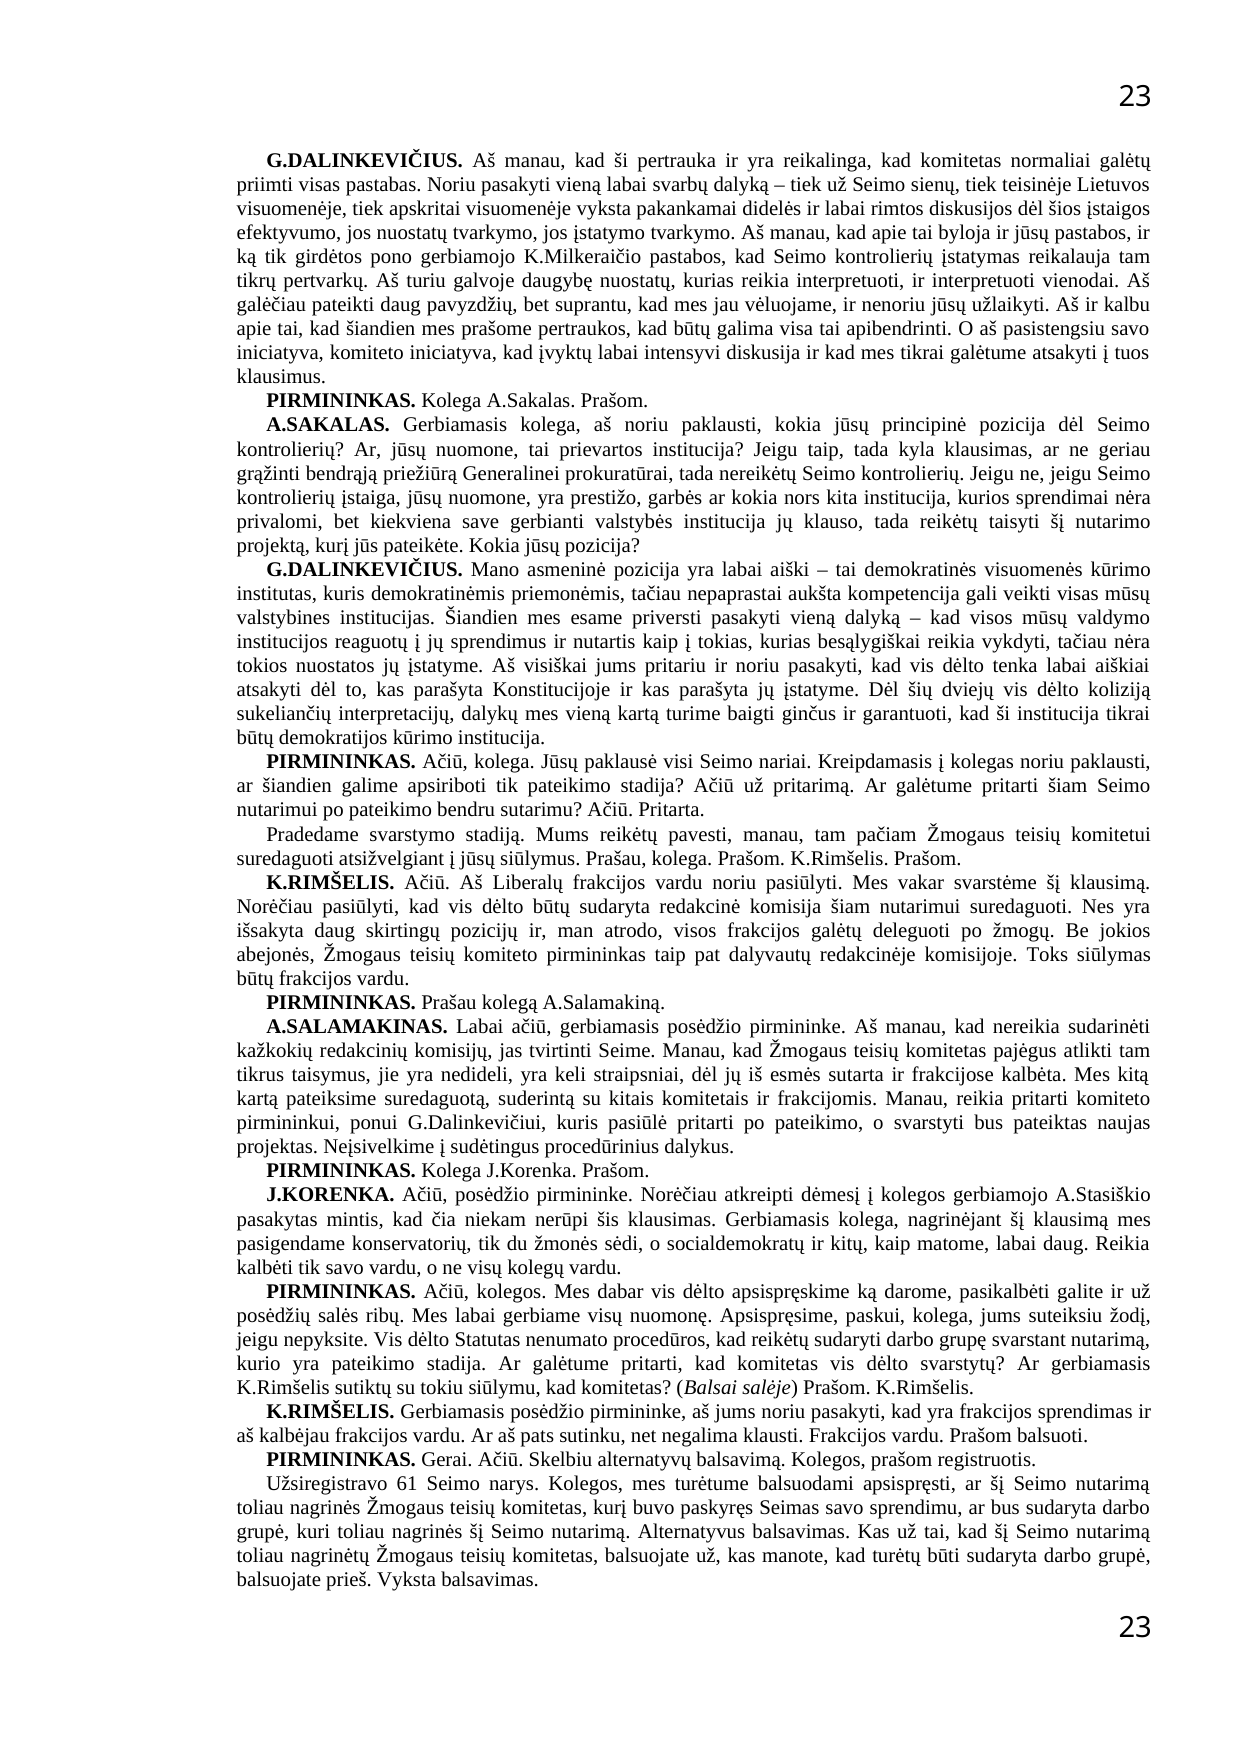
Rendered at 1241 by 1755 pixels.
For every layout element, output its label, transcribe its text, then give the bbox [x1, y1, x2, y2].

text A.SALAMAKINAS. Labai ačiū, gerbiamasis posėdžio pirmininke. Aš manau, kad nereikia sudarinėti kažkokių redakcinių komisijų, jas tvirtinti Seime. Manau, kad Žmogaus teisių komitetas pajėgus atlikti tam tikrus taisymus, jie yra nedideli, yra keli straipsniai, dėl jų iš esmės sutarta ir frakcijose kalbėta. Mes kitą kartą pateiksime suredaguotą, suderintą su kitais komitetais ir frakcijomis. Manau, reikia pritarti komiteto pirmininkui, ponui G.Dalinkevičiui, kuris pasiūlė pritarti po pateikimo, o svarstyti bus pateiktas naujas projektas. Neįsivelkime į sudėtingus procedūrinius dalykus. [236, 1014, 1152, 1158]
text PIRMININKAS. Kolega J.Korenka. Prašom. [236, 1158, 1152, 1182]
text G.DALINKEVIČIUS. Mano asmeninė pozicija yra labai aiški – tai demokratinės visuomenės kūrimo institutas, kuris demokratinėmis priemonėmis, tačiau nepaprastai aukšta kompetencija gali veikti visas mūsų valstybines institucijas. Šiandien mes esame priversti pasakyti vieną dalyką – kad visos mūsų valdymo institucijos reaguotų į jų sprendimus ir nutartis kaip į tokias, kurias besąlygiškai reikia vykdyti, tačiau nėra tokios nuostatos jų įstatyme. Aš visiškai jums pritariu ir noriu pasakyti, kad vis dėlto tenka labai aiškiai atsakyti dėl to, kas parašyta Konstitucijoje ir kas parašyta jų įstatyme. Dėl šių dviejų vis dėlto koliziją sukeliančių interpretacijų, dalykų mes vieną kartą turime baigti ginčus ir garantuoti, kad ši institucija tikrai būtų demokratijos kūrimo institucija. [236, 557, 1152, 749]
text Užsiregistravo 61 Seimo narys. Kolegos, mes turėtume balsuodami apsispręsti, ar šį Seimo nutarimą toliau nagrinės Žmogaus teisių komitetas, kurį buvo paskyręs Seimas savo sprendimu, ar bus sudaryta darbo grupė, kuri toliau nagrinės šį Seimo nutarimą. Alternatyvus balsavimas. Kas už tai, kad šį Seimo nutarimą toliau nagrinėtų Žmogaus teisių komitetas, balsuojate už, kas manote, kad turėtų būti sudaryta darbo grupė, balsuojate prieš. Vyksta balsavimas. [236, 1471, 1152, 1591]
text G.DALINKEVIČIUS. Aš manau, kad ši pertrauka ir yra reikalinga, kad komitetas normaliai galėtų priimti visas pastabas. Noriu pasakyti vieną labai svarbų dalyką – tiek už Seimo sienų, tiek teisinėje Lietuvos visuomenėje, tiek apskritai visuomenėje vyksta pakankamai didelės ir labai rimtos diskusijos dėl šios įstaigos efektyvumo, jos nuostatų tvarkymo, jos įstatymo tvarkymo. Aš manau, kad apie tai byloja ir jūsų pastabos, ir ką tik girdėtos pono gerbiamojo K.Milkeraičio pastabos, kad Seimo kontrolierių įstatymas reikalauja tam tikrų pertvarkų. Aš turiu galvoje daugybę nuostatų, kurias reikia interpretuoti, ir interpretuoti vienodai. Aš galėčiau pateikti daug pavyzdžių, bet suprantu, kad mes jau vėluojame, ir nenoriu jūsų užlaikyti. Aš ir kalbu apie tai, kad šiandien mes prašome pertraukos, kad būtų galima visa tai apibendrinti. O aš pasistengsiu savo iniciatyva, komiteto iniciatyva, kad įvyktų labai intensyvi diskusija ir kad mes tikrai galėtume atsakyti į tuos klausimus. [236, 148, 1152, 388]
text PIRMININKAS. Ačiū, kolegos. Mes dabar vis dėlto apsispręskime ką darome, pasikalbėti galite ir už posėdžių salės ribų. Mes labai gerbiame visų nuomonę. Apsispręsime, paskui, kolega, jums suteiksiu žodį, jeigu nepyksite. Vis dėlto Statutas nenumato procedūros, kad reikėtų sudaryti darbo grupę svarstant nutarimą, kurio yra pateikimo stadija. Ar galėtume pritarti, kad komitetas vis dėlto svarstytų? Ar gerbiamasis K.Rimšelis sutiktų su tokiu siūlymu, kad komitetas? (Balsai salėje) Prašom. K.Rimšelis. [236, 1279, 1152, 1399]
text PIRMININKAS. Gerai. Ačiū. Skelbiu alternatyvų balsavimą. Kolegos, prašom registruotis. [236, 1447, 1152, 1471]
text PIRMININKAS. Ačiū, kolega. Jūsų paklausė visi Seimo nariai. Kreipdamasis į kolegas noriu paklausti, ar šiandien galime apsiriboti tik pateikimo stadija? Ačiū už pritarimą. Ar galėtume pritarti šiam Seimo nutarimui po pateikimo bendru sutarimu? Ačiū. Pritarta. [236, 749, 1152, 821]
text PIRMININKAS. Kolega A.Sakalas. Prašom. [236, 388, 1152, 412]
text Pradedame svarstymo stadiją. Mums reikėtų pavesti, manau, tam pačiam Žmogaus teisių komitetui suredaguoti atsižvelgiant į jūsų siūlymus. Prašau, kolega. Prašom. K.Rimšelis. Prašom. [236, 821, 1152, 869]
text K.RIMŠELIS. Ačiū. Aš Liberalų frakcijos vardu noriu pasiūlyti. Mes vakar svarstėme šį klausimą. Norėčiau pasiūlyti, kad vis dėlto būtų sudaryta redakcinė komisija šiam nutarimui suredaguoti. Nes yra išsakyta daug skirtingų pozicijų ir, man atrodo, visos frakcijos galėtų deleguoti po žmogų. Be jokios abejonės, Žmogaus teisių komiteto pirmininkas taip pat dalyvautų redakcinėje komisijoje. Toks siūlymas būtų frakcijos vardu. [236, 869, 1152, 990]
text K.RIMŠELIS. Gerbiamasis posėdžio pirmininke, aš jums noriu pasakyti, kad yra frakcijos sprendimas ir aš kalbėjau frakcijos vardu. Ar aš pats sutinku, net negalima klausti. Frakcijos vardu. Prašom balsuoti. [236, 1399, 1152, 1447]
text A.SAKALAS. Gerbiamasis kolega, aš noriu paklausti, kokia jūsų principinė pozicija dėl Seimo kontrolierių? Ar, jūsų nuomone, tai prievartos institucija? Jeigu taip, tada kyla klausimas, ar ne geriau grąžinti bendrąją priežiūrą Generalinei prokuratūrai, tada nereikėtų Seimo kontrolierių. Jeigu ne, jeigu Seimo kontrolierių įstaiga, jūsų nuomone, yra prestižo, garbės ar kokia nors kita institucija, kurios sprendimai nėra privalomi, bet kiekviena save gerbianti valstybės institucija jų klauso, tada reikėtų taisyti šį nutarimo projektą, kurį jūs pateikėte. Kokia jūsų pozicija? [236, 412, 1152, 557]
text PIRMININKAS. Prašau kolegą A.Salamakiną. [236, 990, 1152, 1014]
text J.KORENKA. Ačiū, posėdžio pirmininke. Norėčiau atkreipti dėmesį į kolegos gerbiamojo A.Stasiškio pasakytas mintis, kad čia niekam nerūpi šis klausimas. Gerbiamasis kolega, nagrinėjant šį klausimą mes pasigendame konservatorių, tik du žmonės sėdi, o socialdemokratų ir kitų, kaip matome, labai daug. Reikia kalbėti tik savo vardu, o ne visų kolegų vardu. [236, 1182, 1152, 1279]
